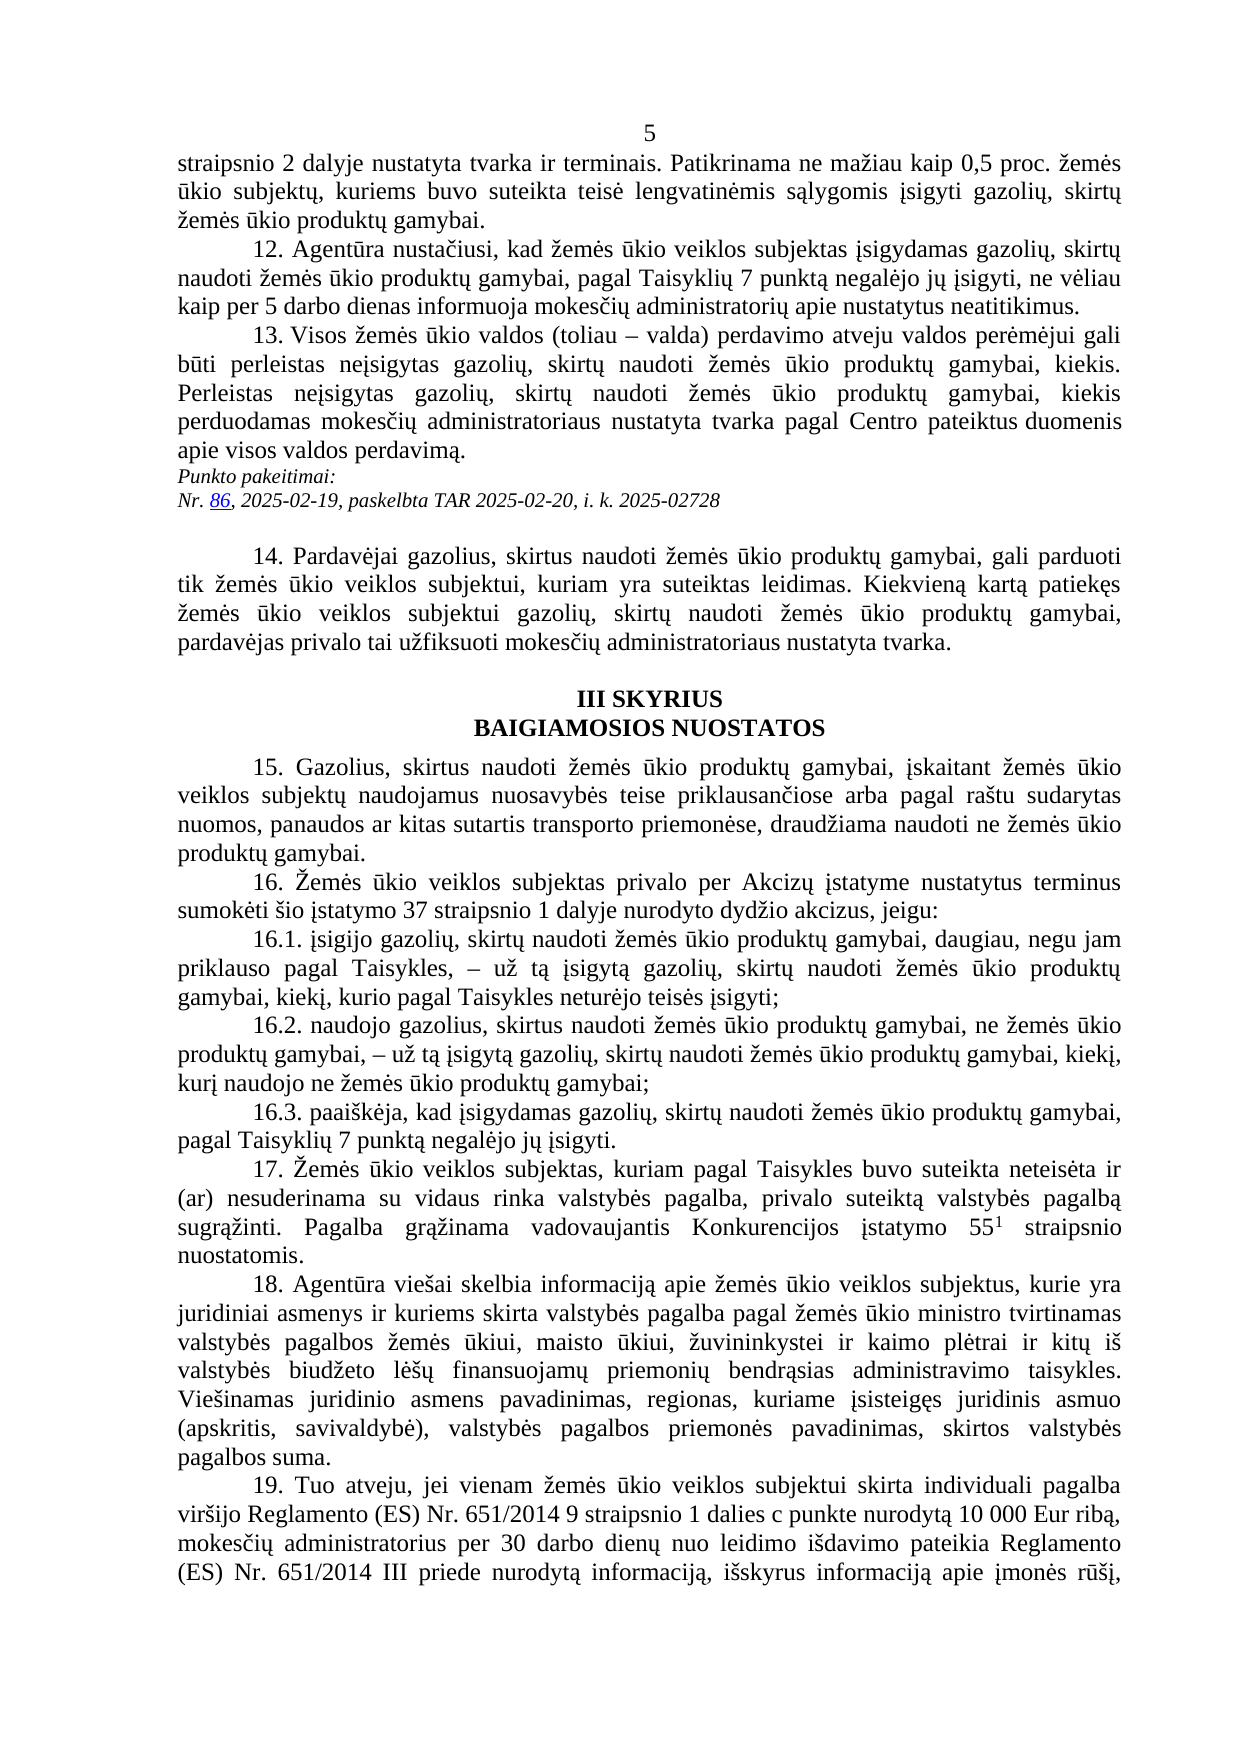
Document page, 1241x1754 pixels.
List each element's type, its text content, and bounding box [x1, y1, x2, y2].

text 18. Agentūra viešai skelbia informaciją apie žemės ūkio veiklos subjektus, kurie yra juridiniai asmenys ir kuriems skirta valstybės pagalba pagal žemės ūkio ministro tvirtinamas valstybės pagalbos žemės ūkiui, maisto ūkiui, žuvininkystei ir kaimo plėtrai ir kitų iš valstybės biudžeto lėšų finansuojamų priemonių bendrąsias administravimo taisykles. Viešinamas juridinio asmens pavadinimas, regionas, kuriame įsisteigęs juridinis asmuo (apskritis, savivaldybė), valstybės pagalbos priemonės pavadinimas, skirtos valstybės pagalbos suma. [177, 1269, 1122, 1470]
text 16. Žemės ūkio veiklos subjektas privalo per Akcizų įstatyme nustatytus terminus sumokėti šio įstatymo 37 straipsnio 1 dalyje nurodyto dydžio akcizus, jeigu: [177, 867, 1122, 924]
text 16.3. paaiškėja, kad įsigydamas gazolių, skirtų naudoti žemės ūkio produktų gamybai, pagal Taisyklių 7 punktą negalėjo jų įsigyti. [177, 1097, 1122, 1154]
text 15. Gazolius, skirtus naudoti žemės ūkio produktų gamybai, įskaitant žemės ūkio veiklos subjektų naudojamus nuosavybės teise priklausančiose arba pagal raštu sudarytas nuomos, panaudos ar kitas sutartis transporto priemonėse, draudžiama naudoti ne žemės ūkio produktų gamybai. [177, 752, 1122, 867]
text 14. Pardavėjai gazolius, skirtus naudoti žemės ūkio produktų gamybai, gali parduoti tik žemės ūkio veiklos subjektui, kuriam yra suteiktas leidimas. Kiekvieną kartą patiekęs žemės ūkio veiklos subjektui gazolių, skirtų naudoti žemės ūkio produktų gamybai, pardavėjas privalo tai užfiksuoti mokesčių administratoriaus nustatyta tvarka. [177, 541, 1122, 656]
text Punkto pakeitimai: [177, 464, 1122, 488]
text III SKYRIUS [177, 684, 1122, 713]
text 13. Visos žemės ūkio valdos (toliau – valda) perdavimo atveju valdos perėmėjui gali būti perleistas neįsigytas gazolių, skirtų naudoti žemės ūkio produktų gamybai, kiekis. Perleistas neįsigytas gazolių, skirtų naudoti žemės ūkio produktų gamybai, kiekis perduodamas mokesčių administratoriaus nustatyta tvarka pagal Centro pateiktus duomenis apie visos valdos perdavimą. [177, 320, 1122, 464]
text 17. Žemės ūkio veiklos subjektas, kuriam pagal Taisykles buvo suteikta neteisėta ir (ar) nesuderinama su vidaus rinka valstybės pagalba, privalo suteiktą valstybės pagalbą sugrąžinti. Pagalba grąžinama vadovaujantis Konkurencijos įstatymo 551 straipsnio nuostatomis. [177, 1154, 1122, 1269]
text 12. Agentūra nustačiusi, kad žemės ūkio veiklos subjektas įsigydamas gazolių, skirtų naudoti žemės ūkio produktų gamybai, pagal Taisyklių 7 punktą negalėjo jų įsigyti, ne vėliau kaip per 5 darbo dienas informuoja mokesčių administratorių apie nustatytus neatitikimus. [177, 234, 1122, 320]
text straipsnio 2 dalyje nustatyta tvarka ir terminais. Patikrinama ne mažiau kaip 0,5 proc. žemės ūkio subjektų, kuriems buvo suteikta teisė lengvatinėmis sąlygomis įsigyti gazolių, skirtų žemės ūkio produktų gamybai. [177, 148, 1122, 234]
text 16.2. naudojo gazolius, skirtus naudoti žemės ūkio produktų gamybai, ne žemės ūkio produktų gamybai, – už tą įsigytą gazolių, skirtų naudoti žemės ūkio produktų gamybai, kiekį, kurį naudojo ne žemės ūkio produktų gamybai; [177, 1010, 1122, 1097]
text Nr. 86, 2025-02-19, paskelbta TAR 2025-02-20, i. k. 2025-02728 [177, 488, 1122, 512]
text 16.1. įsigijo gazolių, skirtų naudoti žemės ūkio produktų gamybai, daugiau, negu jam priklauso pagal Taisykles, – už tą įsigytą gazolių, skirtų naudoti žemės ūkio produktų gamybai, kiekį, kurio pagal Taisykles neturėjo teisės įsigyti; [177, 924, 1122, 1010]
text BAIGIAMOSIOS NUOSTATOS [177, 713, 1122, 742]
text 19. Tuo atveju, jei vienam žemės ūkio veiklos subjektui skirta individuali pagalba viršijo Reglamento (ES) Nr. 651/2014 9 straipsnio 1 dalies c punkte nurodytą 10 000 Eur ribą, mokesčių administratorius per 30 darbo dienų nuo leidimo išdavimo pateikia Reglamento (ES) Nr. 651/2014 III priede nurodytą informaciją, išskyrus informaciją apie įmonės rūšį, [177, 1470, 1122, 1585]
